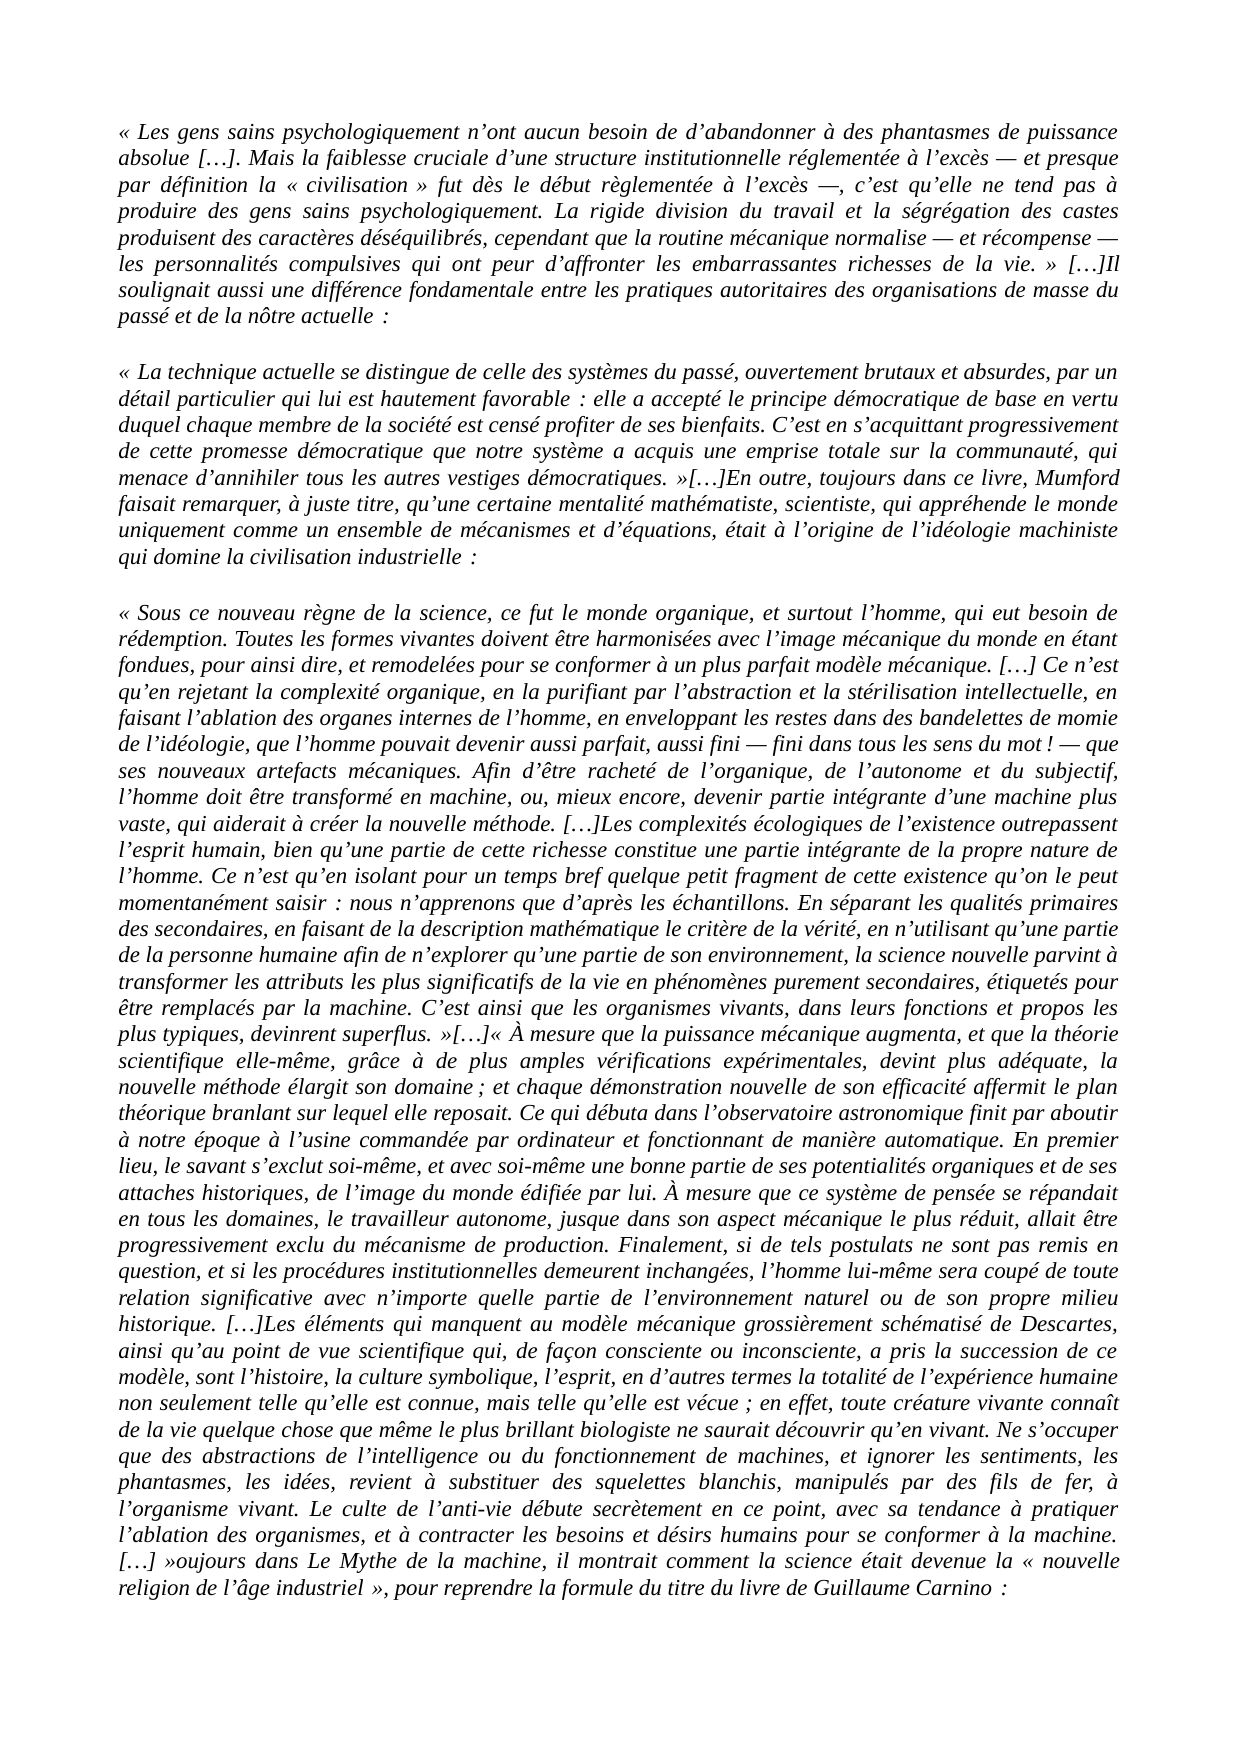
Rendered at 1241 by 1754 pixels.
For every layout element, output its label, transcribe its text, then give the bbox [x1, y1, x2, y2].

text « La technique actuelle se distingue de celle des systèmes du passé, ouvertement brutaux et absurdes, par un détail particulier qui lui est hautement favorable : elle a accepté le principe démocratique de base en vertu duquel chaque membre de la société est censé profiter de ses bienfaits. C’est en s’acquittant progressivement de cette promesse démocratique que notre système a acquis une emprise totale sur la communauté, qui menace d’annihiler tous les autres vestiges démocratiques. »[…]En outre, toujours dans ce livre, Mumford faisait remarquer, à juste titre, qu’une certaine mentalité mathématiste, scientiste, qui appréhende le monde uniquement comme un ensemble de mécanismes et d’équations, était à l’origine de l’idéologie machiniste qui domine la civilisation industrielle : [118, 358, 1122, 569]
text « Les gens sains psychologiquement n’ont aucun besoin de d’abandonner à des phantasmes de puissance absolue […]. Mais la faiblesse cruciale d’une structure institutionnelle réglementée à l’excès — et presque par définition la « civilisation » fut dès le début règlementée à l’excès —, c’est qu’elle ne tend pas à produire des gens sains psychologiquement. La rigide division du travail et la ségrégation des castes produisent des caractères déséquilibrés, cependant que la routine mécanique normalise — et récompense — les personnalités compulsives qui ont peur d’affronter les embarrassantes richesses de la vie. » […]Il soulignait aussi une différence fondamentale entre les pratiques autoritaires des organisations de masse du passé et de la nôtre actuelle : [118, 118, 1122, 329]
text « Sous ce nouveau règne de la science, ce fut le monde organique, et surtout l’homme, qui eut besoin de rédemption. Toutes les formes vivantes doivent être harmonisées avec l’image mécanique du monde en étant fondues, pour ainsi dire, et remodelées pour se conformer à un plus parfait modèle mécanique. […] Ce n’est qu’en rejetant la complexité organique, en la purifiant par l’abstraction et la stérilisation intellectuelle, en faisant l’ablation des organes internes de l’homme, en enveloppant les restes dans des bandelettes de momie de l’idéologie, que l’homme pouvait devenir aussi parfait, aussi fini — fini dans tous les sens du mot ! — que ses nouveaux artefacts mécaniques. Afin d’être racheté de l’organique, de l’autonome et du subjectif, l’homme doit être transformé en machine, ou, mieux encore, devenir partie intégrante d’une machine plus vaste, qui aiderait à créer la nouvelle méthode. […]Les complexités écologiques de l’existence outrepassent l’esprit humain, bien qu’une partie de cette richesse constitue une partie intégrante de la propre nature de l’homme. Ce n’est qu’en isolant pour un temps bref quelque petit fragment de cette existence qu’on le peut momentanément saisir : nous n’apprenons que d’après les échantillons. En séparant les qualités primaires des secondaires, en faisant de la description mathématique le critère de la vérité, en n’utilisant qu’une partie de la personne humaine afin de n’explorer qu’une partie de son environnement, la science nouvelle parvint à transformer les attributs les plus significatifs de la vie en phénomènes purement secondaires, étiquetés pour être remplacés par la machine. C’est ainsi que les organismes vivants, dans leurs fonctions et propos les plus typiques, devinrent superflus. »[…]« À mesure que la puissance mécanique augmenta, et que la théorie scientifique elle-même, grâce à de plus amples vérifications expérimentales, devint plus adéquate, la nouvelle méthode élargit son domaine ; et chaque démonstration nouvelle de son efficacité affermit le plan théorique branlant sur lequel elle reposait. Ce qui débuta dans l’observatoire astronomique finit par aboutir à notre époque à l’usine commandée par ordinateur et fonctionnant de manière automatique. En premier lieu, le savant s’exclut soi-même, et avec soi-même une bonne partie de ses potentialités organiques et de ses attaches historiques, de l’image du monde édifiée par lui. À mesure que ce système de pensée se répandait en tous les domaines, le travailleur autonome, jusque dans son aspect mécanique le plus réduit, allait être progressivement exclu du mécanisme de production. Finalement, si de tels postulats ne sont pas remis en question, et si les procédures institutionnelles demeurent inchangées, l’homme lui-même sera coupé de toute relation significative avec n’importe quelle partie de l’environnement naturel ou de son propre milieu historique. […]Les éléments qui manquent au modèle mécanique grossièrement schématisé de Descartes, ainsi qu’au point de vue scientifique qui, de façon consciente ou inconsciente, a pris la succession de ce modèle, sont l’histoire, la culture symbolique, l’esprit, en d’autres termes la totalité de l’expérience humaine non seulement telle qu’elle est connue, mais telle qu’elle est vécue ; en effet, toute créature vivante connaît de la vie quelque chose que même le plus brillant biologiste ne saurait découvrir qu’en vivant. Ne s’occuper que des abstractions de l’intelligence ou du fonctionnement de machines, et ignorer les sentiments, les phantasmes, les idées, revient à substituer des squelettes blanchis, manipulés par des fils de fer, à l’organisme vivant. Le culte de l’anti-vie débute secrètement en ce point, avec sa tendance à pratiquer l’ablation des organismes, et à contracter les besoins et désirs humains pour se conformer à la machine. […] »oujours dans Le Mythe de la machine, il montrait comment la science était devenue la « nouvelle religion de l’âge industriel », pour reprendre la formule du titre du livre de Guillaume Carnino : [118, 599, 1122, 1600]
